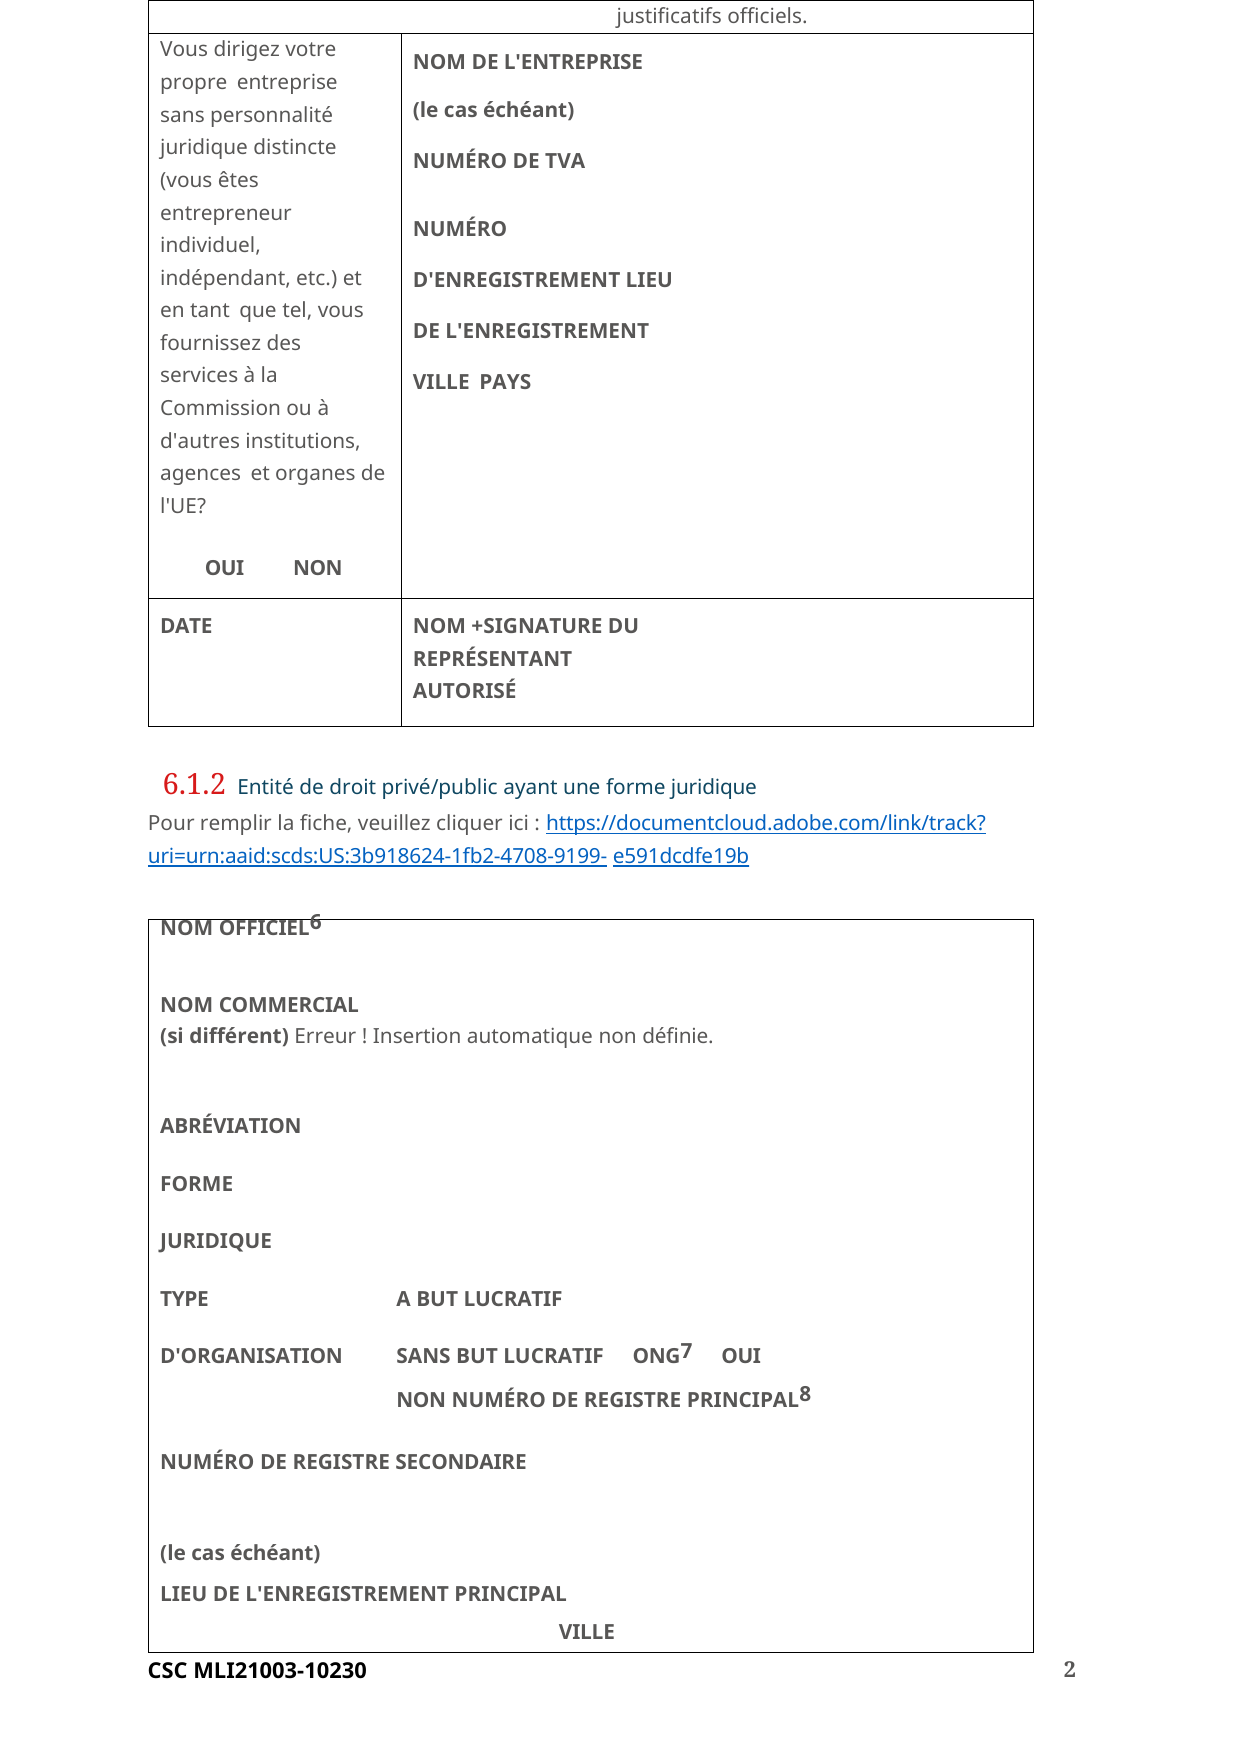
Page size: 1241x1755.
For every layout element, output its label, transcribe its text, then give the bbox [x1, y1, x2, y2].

table_header NOM OFFICIEL6 NOM COMMERCIAL (si différent) Erreur ! Insertion automatique non définie. ABRÉVIATION FORME JURIDIQUE TYPE A BUT LUCRATIF D'ORGANISATION SANS BUT LUCRATIF ONG7 OUI NON NUMÉRO DE REGISTRE PRINCIPAL8 NUMÉRO DE REGISTRE SECONDAIRE (le cas échéant) LIEU DE L'ENREGISTREMENT PRINCIPAL VILLE [149, 920, 1033, 1652]
list Entité de droit privé/public ayant une forme juridique [162, 772, 1107, 800]
text Pour remplir la fiche, veuillez cliquer ici : https://documentcloud.adobe.com/link/track?uri=urn:aaid:scds:US:3b918624-1fb2-4708-9199- e591dcdfe19b [148, 808, 1007, 869]
table_cell [149, 1, 566, 33]
table_cell NOM +SIGNATURE DU REPRÉSENTANT AUTORISÉ [402, 599, 1033, 726]
table_cell NOM DE L'ENTREPRISE (le cas échéant) NUMÉRO DE TVA NUMÉRO D'ENREGISTREMENT LIEU DE L'ENREGISTREMENT VILLE PAYS [402, 34, 1033, 598]
table_cell DATE [149, 599, 401, 726]
table_cell Vous dirigez votre propre entreprise sans personnalité juridique distincte (vous êtes entrepreneur individuel, indépendant, etc.) et en tant que tel, vous fournissez des services à la Commission ou à d'autres institutions, agences et organes de l'UE? OUI NON [149, 34, 401, 598]
table_cell justificatifs officiels. [566, 1, 1033, 33]
